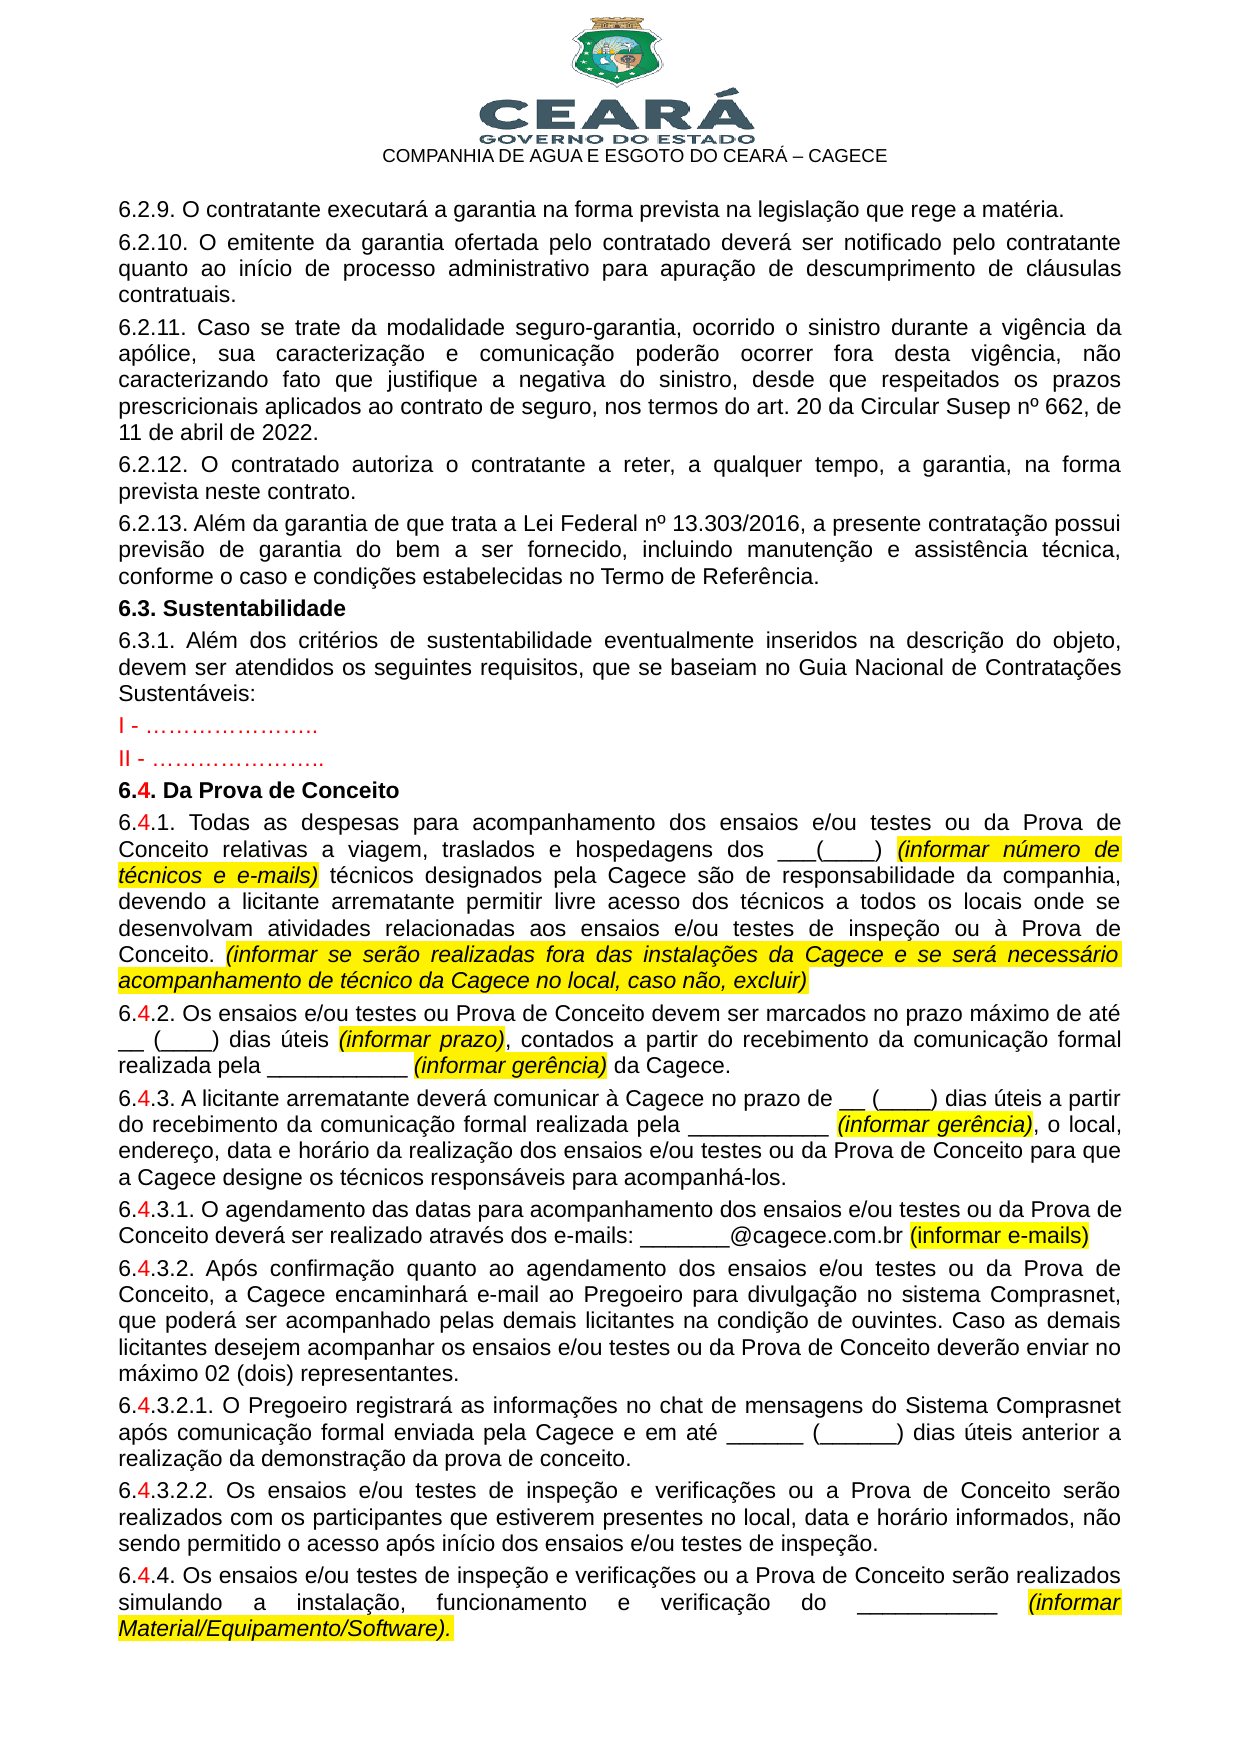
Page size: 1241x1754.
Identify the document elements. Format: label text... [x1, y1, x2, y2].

text 6.2.9. O contratante executará a garantia na forma prevista na legislação que rege a matéria. [118, 196, 1122, 223]
text II - ………………….. [118, 744, 1122, 771]
text 6.4.3.1. O agendamento das datas para acompanhamento dos ensaios e/ou testes ou da Prova de Conceito deverá ser realizado através dos e-mails: _______@cagece.com.br (informar e-mails) [118, 1196, 1122, 1249]
text 6.4.2. Os ensaios e/ou testes ou Prova de Conceito devem ser marcados no prazo máximo de até __ (____) dias úteis (informar prazo), contados a partir do recebimento da comunicação formal realizada pela ___________ (informar gerência) da Cagece. [118, 999, 1122, 1079]
text I - ………………….. [118, 712, 1122, 739]
text 6.2.13. Além da garantia de que trata a Lei Federal nº 13.303/2016, a presente contratação possui previsão de garantia do bem a ser fornecido, incluindo manutenção e assistência técnica, conforme o caso e condições estabelecidas no Termo de Referência. [118, 510, 1122, 589]
text 6.4.3.2.1. O Pregoeiro registrará as informações no chat de mensagens do Sistema Comprasnet após comunicação formal enviada pela Cagece e em até ______ (______) dias úteis anterior a realização da demonstração da prova de conceito. [118, 1392, 1122, 1471]
text 6.3.1. Além dos critérios de sustentabilidade eventualmente inseridos na descrição do objeto, devem ser atendidos os seguintes requisitos, que se baseiam no Guia Nacional de Contratações Sustentáveis: [118, 627, 1122, 706]
text 6.3. Sustentabilidade [118, 595, 1122, 621]
text 6.4.3.2. Após confirmação quanto ao agendamento dos ensaios e/ou testes ou da Prova de Conceito, a Cagece encaminhará e-mail ao Pregoeiro para divulgação no sistema Comprasnet, que poderá ser acompanhado pelas demais licitantes na condição de ouvintes. Caso as demais licitantes desejem acompanhar os ensaios e/ou testes ou da Prova de Conceito deverão enviar no máximo 02 (dois) representantes. [118, 1254, 1122, 1386]
text 6.4.4. Os ensaios e/ou testes de inspeção e verificações ou a Prova de Conceito serão realizados simulando a instalação, funcionamento e verificação do ___________ (informar Material/Equipamento/Software). [118, 1562, 1122, 1641]
text 6.4.3. A licitante arrematante deverá comunicar à Cagece no prazo de __ (____) dias úteis a partir do recebimento da comunicação formal realizada pela ___________ (informar gerência), o local, endereço, data e horário da realização dos ensaios e/ou testes ou da Prova de Conceito para que a Cagece designe os técnicos responsáveis para acompanhá-los. [118, 1084, 1122, 1190]
text 6.4.3.2.2. Os ensaios e/ou testes de inspeção e verificações ou a Prova de Conceito serão realizados com os participantes que estiverem presentes no local, data e horário informados, não sendo permitido o acesso após início dos ensaios e/ou testes de inspeção. [118, 1477, 1122, 1556]
picture [453, 12, 782, 148]
text 6.4. Da Prova de Conceito [118, 777, 1122, 803]
text 6.2.12. O contratado autoriza o contratante a reter, a qualquer tempo, a garantia, na forma prevista neste contrato. [118, 451, 1122, 504]
text 6.2.11. Caso se trate da modalidade seguro-garantia, ocorrido o sinistro durante a vigência da apólice, sua caracterização e comunicação poderão ocorrer fora desta vigência, não caracterizando fato que justifique a negativa do sinistro, desde que respeitados os prazos prescricionais aplicados ao contrato de seguro, nos termos do art. 20 da Circular Susep nº 662, de 11 de abril de 2022. [118, 314, 1122, 445]
text 6.4.1. Todas as despesas para acompanhamento dos ensaios e/ou testes ou da Prova de Conceito relativas a viagem, traslados e hospedagens dos ___(____) (informar número de técnicos e e-mails) técnicos designados pela Cagece são de responsabilidade da companhia, devendo a licitante arrematante permitir livre acesso dos técnicos a todos os locais onde se desenvolvam atividades relacionadas aos ensaios e/ou testes de inspeção ou à Prova de Conceito. (informar se serão realizadas fora das instalações da Cagece e se será necessário acompanhamento de técnico da Cagece no local, caso não, excluir) [118, 809, 1122, 994]
text 6.2.10. O emitente da garantia ofertada pelo contratado deverá ser notificado pelo contratante quanto ao início de processo administrativo para apuração de descumprimento de cláusulas contratuais. [118, 229, 1122, 308]
